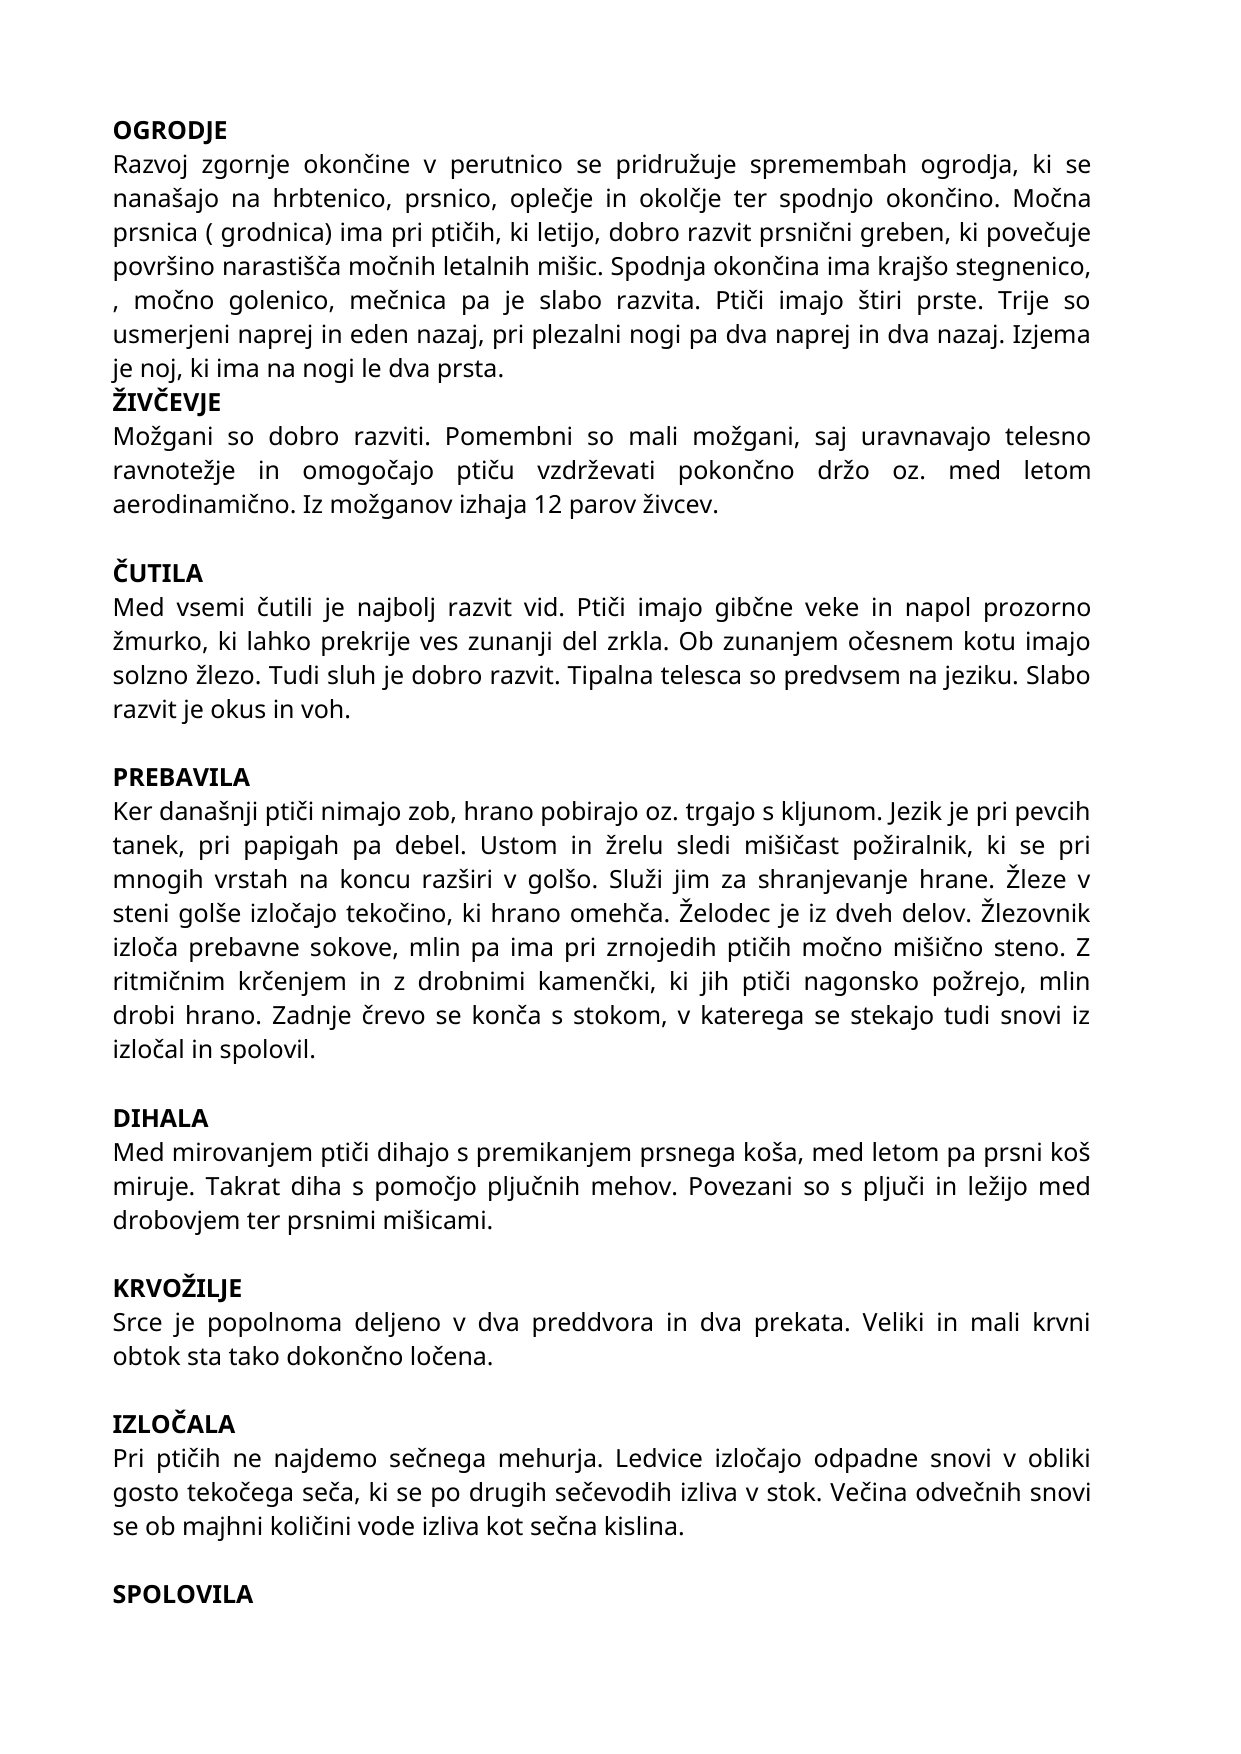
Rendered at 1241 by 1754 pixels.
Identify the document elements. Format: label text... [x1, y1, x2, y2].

text Ker današnji ptiči nimajo zob, hrano pobirajo oz. trgajo s kljunom. Jezik je pri pevcih tanek, pri papigah pa debel. Ustom in žrelu sledi mišičast požiralnik, ki se pri mnogih vrstah na koncu razširi v golšo. Služi jim za shranjevanje hrane. Žleze v steni golše izločajo tekočino, ki hrano omehča. Želodec je iz dveh delov. Žlezovnik izloča prebavne sokove, mlin pa ima pri zrnojedih ptičih močno mišično steno. Z ritmičnim krčenjem in z drobnimi kamenčki, ki jih ptiči nagonsko požrejo, mlin drobi hrano. Zadnje črevo se konča s stokom, v katerega se stekajo tudi snovi iz izločal in spolovil. [112, 794, 1093, 1066]
text Možgani so dobro razviti. Pomembni so mali možgani, saj uravnavajo telesno ravnotežje in omogočajo ptiču vzdrževati pokončno držo oz. med letom aerodinamično. Iz možganov izhaja 12 parov živcev. [112, 419, 1093, 521]
text Razvoj zgornje okončine v perutnico se pridružuje spremembah ogrodja, ki se nanašajo na hrbtenico, prsnico, oplečje in okolčje ter spodnjo okončino. Močna prsnica ( grodnica) ima pri ptičih, ki letijo, dobro razvit prsnični greben, ki povečuje površino narastišča močnih letalnih mišic. Spodnja okončina ima krajšo stegnenico, , močno golenico, mečnica pa je slabo razvita. Ptiči imajo štiri prste. Trije so usmerjeni naprej in eden nazaj, pri plezalni nogi pa dva naprej in dva nazaj. Izjema je noj, ki ima na nogi le dva prsta. [112, 146, 1093, 385]
text ŽIVČEVJE [112, 385, 1093, 419]
subtitle OGRODJE [112, 112, 1093, 146]
text Pri ptičih ne najdemo sečnega mehurja. Ledvice izločajo odpadne snovi v obliki gosto tekočega seča, ki se po drugih sečevodih izliva v stok. Večina odvečnih snovi se ob majhni količini vode izliva kot sečna kislina. [112, 1441, 1093, 1543]
text Med vsemi čutili je najbolj razvit vid. Ptiči imajo gibčne veke in napol prozorno žmurko, ki lahko prekrije ves zunanji del zrkla. Ob zunanjem očesnem kotu imajo solzno žlezo. Tudi sluh je dobro razvit. Tipalna telesca so predvsem na jeziku. Slabo razvit je okus in voh. [112, 589, 1093, 726]
text Med mirovanjem ptiči dihajo s premikanjem prsnega koša, med letom pa prsni koš miruje. Takrat diha s pomočjo pljučnih mehov. Povezani so s pljuči in ležijo med drobovjem ter prsnimi mišicami. [112, 1134, 1093, 1236]
text DIHALA [112, 1100, 1093, 1134]
text PREBAVILA [112, 759, 1093, 794]
text ČUTILA [112, 555, 1093, 589]
text Srce je popolnoma deljeno v dva preddvora in dva prekata. Veliki in mali krvni obtok sta tako dokončno ločena. [112, 1304, 1093, 1373]
text IZLOČALA [112, 1407, 1093, 1441]
text SPOLOVILA [112, 1577, 1093, 1611]
text KRVOŽILJE [112, 1271, 1093, 1304]
